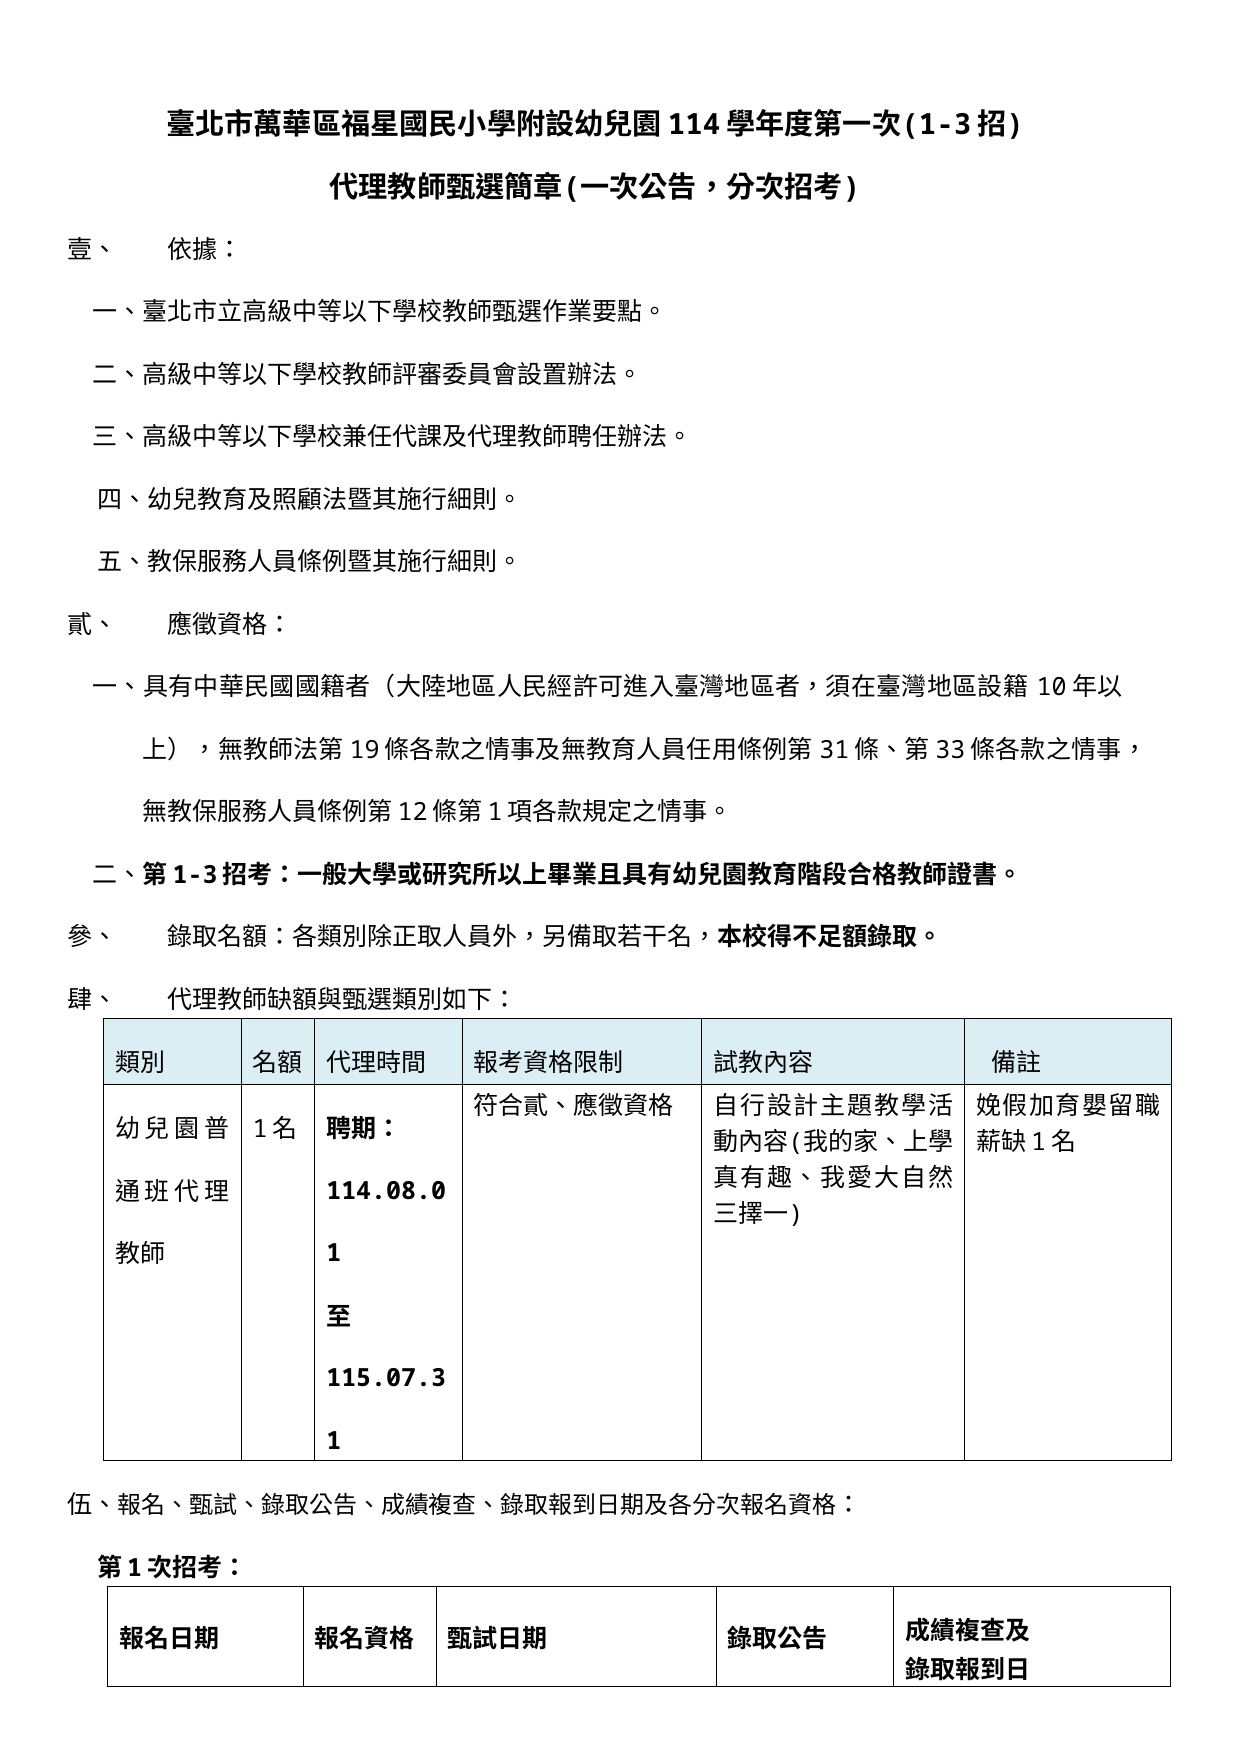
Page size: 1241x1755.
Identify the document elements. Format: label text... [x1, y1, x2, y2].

text 伍、報名、甄試、錄取公告、成績複查、錄取報到日期及各分次報名資格： [67, 1461, 1122, 1524]
table_header 名額 [242, 1019, 314, 1084]
table_cell 聘期： 114.08.01 至115.07.31 [315, 1085, 462, 1460]
text 四、幼兒教育及照顧法暨其施行細則。 [67, 456, 1122, 518]
text 一、臺北市立高級中等以下學校教師甄選作業要點。 [67, 268, 1122, 331]
table_header 報名資格 [304, 1587, 436, 1686]
table_header 備註 [965, 1019, 1171, 1084]
table_header 代理時間 [315, 1019, 462, 1084]
text 二、第1-3招考：一般大學或研究所以上畢業且具有幼兒園教育階段合格教師證書。 [92, 831, 1122, 893]
list 依據： [67, 206, 1122, 268]
table_cell 自行設計主題教學活動內容(我的家、上學真有趣、我愛大自然三擇一) [702, 1085, 964, 1460]
table_header 甄試日期 [437, 1587, 716, 1686]
text 五、教保服務人員條例暨其施行細則。 [67, 518, 1122, 581]
list 應徵資格： [67, 581, 1122, 643]
text 臺北市萬華區福星國民小學附設幼兒園114學年度第一次(1-3招) [67, 81, 1122, 143]
list 代理教師缺額與甄選類別如下： [67, 956, 1122, 1018]
table_header 報名日期 [108, 1587, 303, 1686]
table_header 類別 [104, 1019, 241, 1084]
table_cell 娩假加育嬰留職薪缺1名 [965, 1085, 1171, 1460]
text 三、高級中等以下學校兼任代課及代理教師聘任辦法。 [67, 393, 1122, 456]
table_cell 1名 [242, 1085, 314, 1460]
text 二、高級中等以下學校教師評審委員會設置辦法。 [67, 331, 1122, 393]
text 第1次招考： [97, 1524, 1122, 1586]
text 代理教師甄選簡章(一次公告，分次招考) [67, 143, 1122, 206]
text 一、具有中華民國國籍者（大陸地區人民經許可進入臺灣地區者，須在臺灣地區設籍10年以上），無教師法第19條各款之情事及無教育人員任用條例第31條、第33條各款之情事，無教保服務人員條例第12條第1項各款規定之情事。 [92, 643, 1122, 831]
table_header 成績複查及 錄取報到日 [894, 1587, 1170, 1686]
table_cell 幼兒園普通班代理教師 [104, 1085, 241, 1460]
table_header 報考資格限制 [463, 1019, 701, 1084]
table_cell 符合貳、應徵資格 [463, 1085, 701, 1460]
table_header 錄取公告 [717, 1587, 893, 1686]
table_header 試教內容 [702, 1019, 964, 1084]
list 錄取名額：各類別除正取人員外，另備取若干名，本校得不足額錄取。 [67, 893, 1122, 956]
